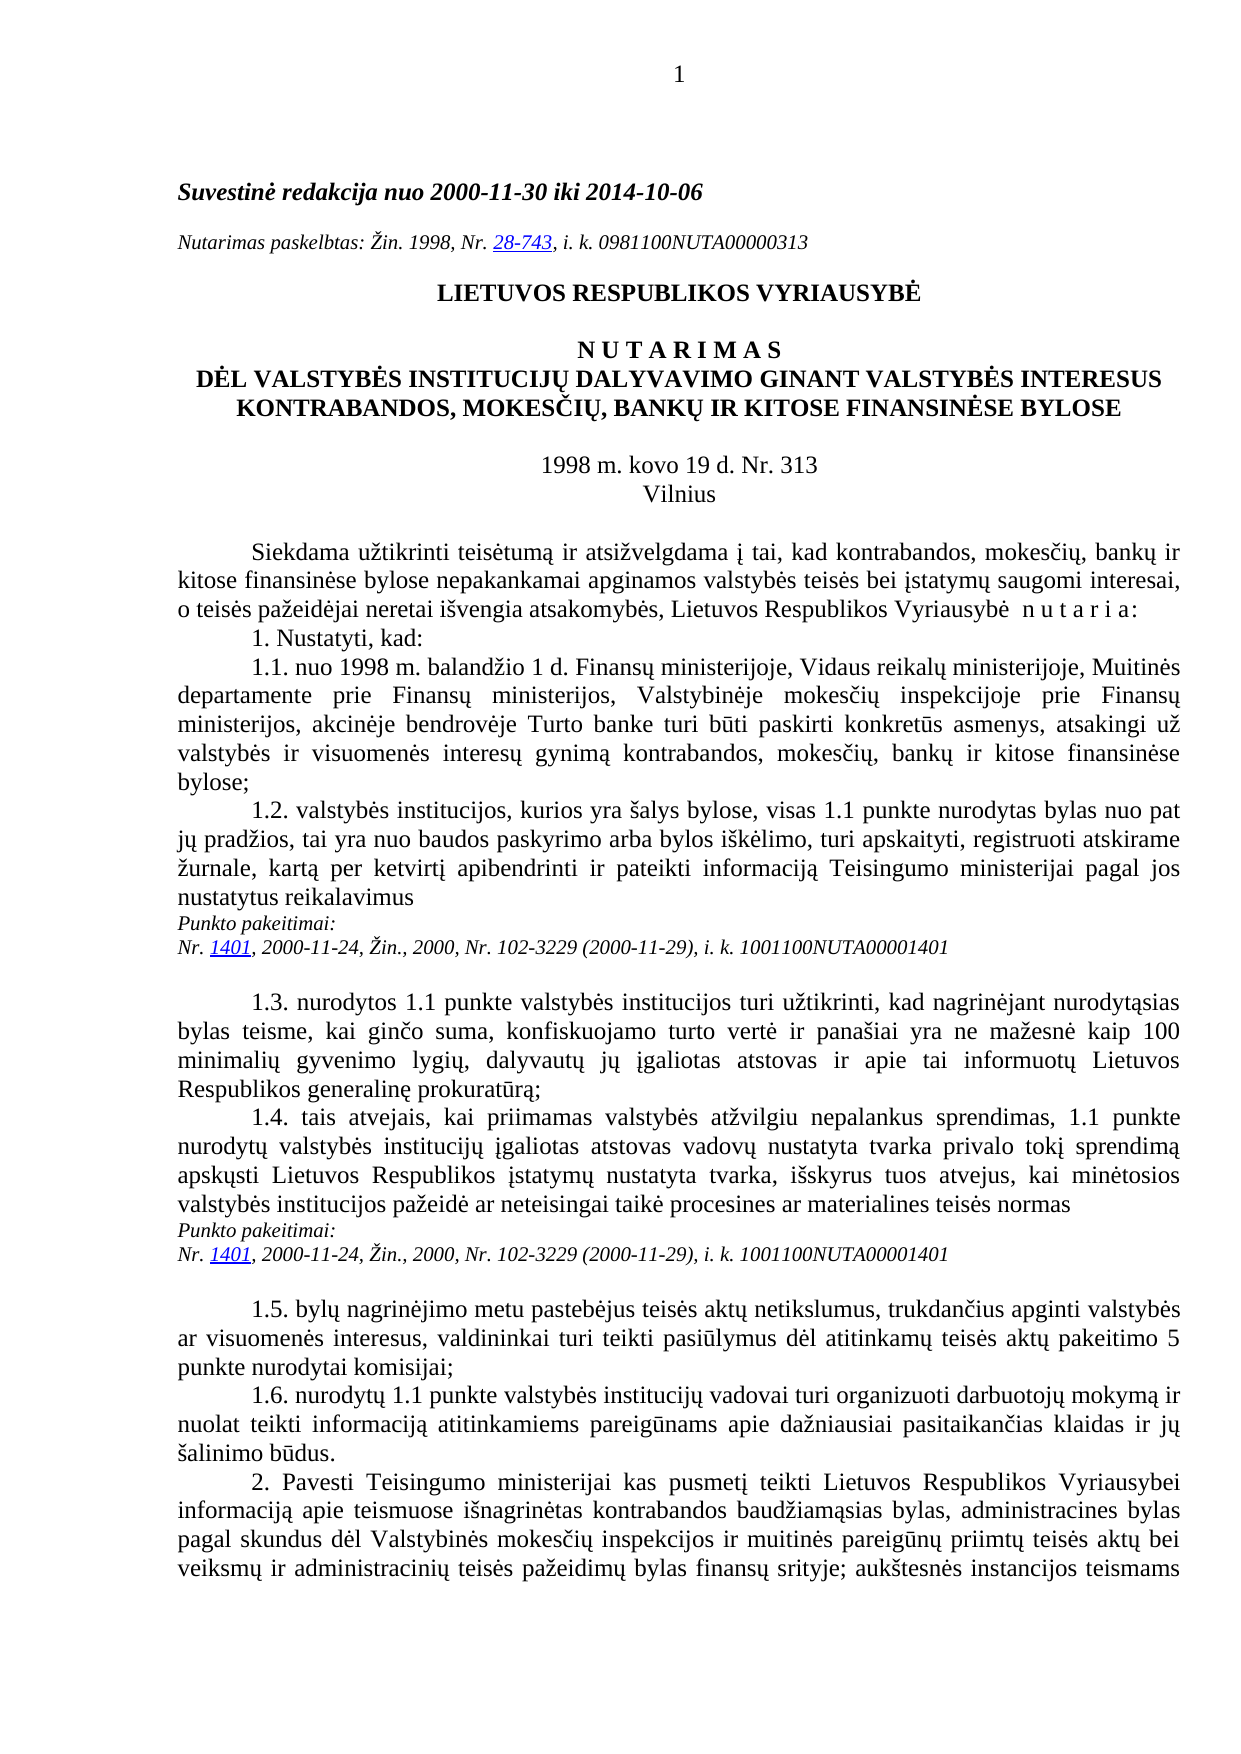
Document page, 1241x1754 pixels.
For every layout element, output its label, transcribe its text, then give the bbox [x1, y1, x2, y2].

text Punkto pakeitimai: [177, 1217, 1181, 1242]
text Suvestinė redakcija nuo 2000-11-30 iki 2014-10-06 [177, 177, 1181, 206]
text 1.1. nuo 1998 m. balandžio 1 d. Finansų ministerijoje, Vidaus reikalų ministerijoje, Muitinės departamente prie Finansų ministerijos, Valstybinėje mokesčių inspekcijoje prie Finansų ministerijos, akcinėje bendrovėje Turto banke turi būti paskirti konkretūs asmenys, atsakingi už valstybės ir visuomenės interesų gynimą kontrabandos, mokesčių, bankų ir kitose finansinėse bylose; [177, 652, 1181, 796]
text 1.3. nurodytos 1.1 punkte valstybės institucijos turi užtikrinti, kad nagrinėjant nurodytąsias bylas teisme, kai ginčo suma, konfiskuojamo turto vertė ir panašiai yra ne mažesnė kaip 100 minimalių gyvenimo lygių, dalyvautų jų įgaliotas atstovas ir apie tai informuotų Lietuvos Respublikos generalinę prokuratūrą; [177, 987, 1181, 1102]
text 1.4. tais atvejais, kai priimamas valstybės atžvilgiu nepalankus sprendimas, 1.1 punkte nurodytų valstybės institucijų įgaliotas atstovas vadovų nustatyta tvarka privalo tokį sprendimą apskųsti Lietuvos Respublikos įstatymų nustatyta tvarka, išskyrus tuos atvejus, kai minėtosios valstybės institucijos pažeidė ar neteisingai taikė procesines ar materialines teisės normas [177, 1102, 1181, 1217]
text N U T A R I M A S [177, 336, 1181, 364]
text Nr. 1401, 2000-11-24, Žin., 2000, Nr. 102-3229 (2000-11-29), i. k. 1001100NUTA00001401 [177, 1242, 1181, 1266]
text 1. Nustatyti, kad: [177, 623, 1181, 652]
text Punkto pakeitimai: [177, 911, 1181, 935]
text Nr. 1401, 2000-11-24, Žin., 2000, Nr. 102-3229 (2000-11-29), i. k. 1001100NUTA00001401 [177, 935, 1181, 959]
text 1998 m. kovo 19 d. Nr. 313 [177, 451, 1181, 479]
text Nutarimas paskelbtas: Žin. 1998, Nr. 28-743, i. k. 0981100NUTA00000313 [177, 230, 1181, 254]
text 2. Pavesti Teisingumo ministerijai kas pusmetį teikti Lietuvos Respublikos Vyriausybei informaciją apie teismuose išnagrinėtas kontrabandos baudžiamąsias bylas, administracines bylas pagal skundus dėl Valstybinės mokesčių inspekcijos ir muitinės pareigūnų priimtų teisės aktų bei veiksmų ir administracinių teisės pažeidimų bylas finansų srityje; aukštesnės instancijos teismams [177, 1467, 1181, 1582]
text DĖL VALSTYBĖS INSTITUCIJŲ DALYVAVIMO GINANT VALSTYBĖS INTERESUS KONTRABANDOS, MOKESČIŲ, BANKŲ IR KITOSE FINANSINĖSE BYLOSE [177, 364, 1181, 422]
text Vilnius [177, 479, 1181, 508]
text 1.5. bylų nagrinėjimo metu pastebėjus teisės aktų netikslumus, trukdančius apginti valstybės ar visuomenės interesus, valdininkai turi teikti pasiūlymus dėl atitinkamų teisės aktų pakeitimo 5 punkte nurodytai komisijai; [177, 1294, 1181, 1381]
text 1.6. nurodytų 1.1 punkte valstybės institucijų vadovai turi organizuoti darbuotojų mokymą ir nuolat teikti informaciją atitinkamiems pareigūnams apie dažniausiai pasitaikančias klaidas ir jų šalinimo būdus. [177, 1381, 1181, 1467]
text Siekdama užtikrinti teisėtumą ir atsižvelgdama į tai, kad kontrabandos, mokesčių, bankų ir kitose finansinėse bylose nepakankamai apginamos valstybės teisės bei įstatymų saugomi interesai, o teisės pažeidėjai neretai išvengia atsakomybės, Lietuvos Respublikos Vyriausybė nutaria: [177, 537, 1181, 623]
text 1.2. valstybės institucijos, kurios yra šalys bylose, visas 1.1 punkte nurodytas bylas nuo pat jų pradžios, tai yra nuo baudos paskyrimo arba bylos iškėlimo, turi apskaityti, registruoti atskirame žurnale, kartą per ketvirtį apibendrinti ir pateikti informaciją Teisingumo ministerijai pagal jos nustatytus reikalavimus [177, 796, 1181, 911]
text LIETUVOS RESPUBLIKOS VYRIAUSYBĖ [177, 278, 1181, 307]
